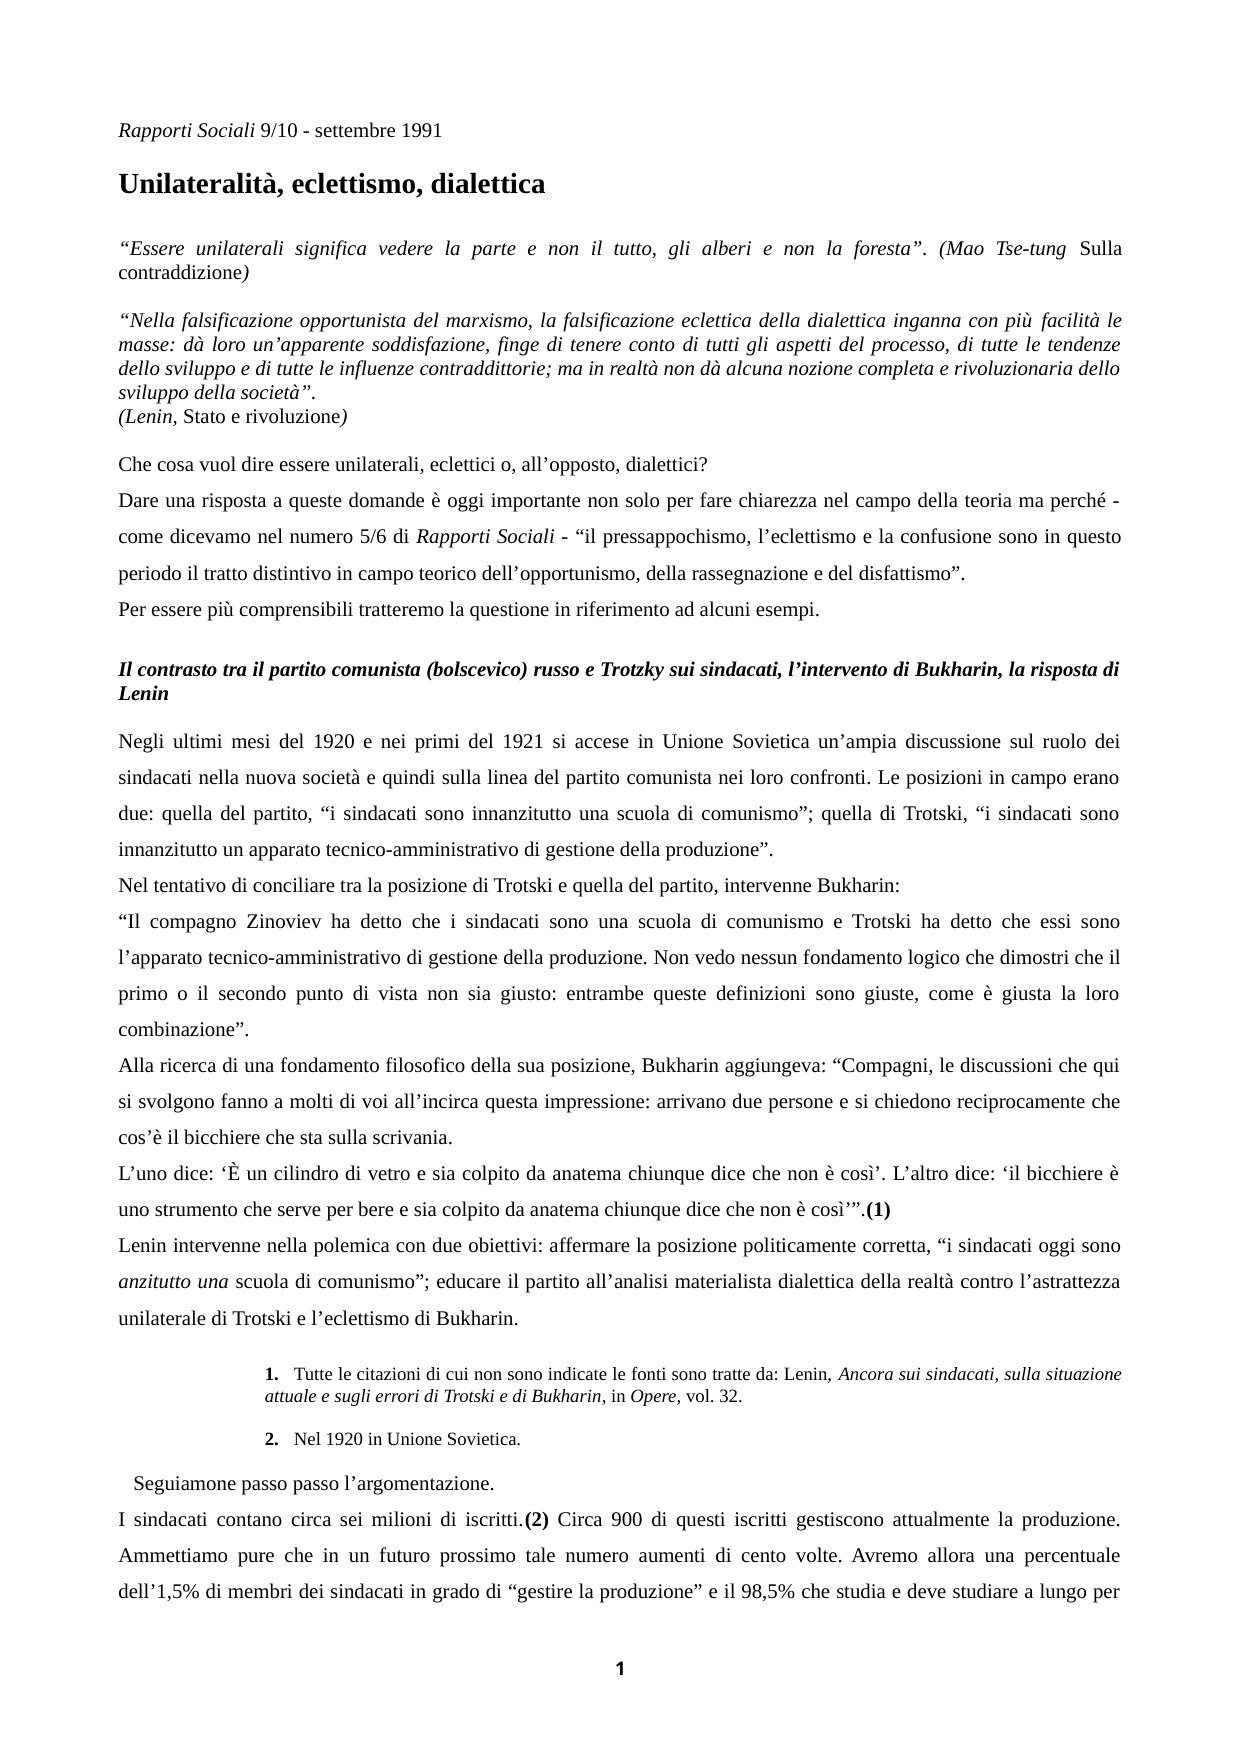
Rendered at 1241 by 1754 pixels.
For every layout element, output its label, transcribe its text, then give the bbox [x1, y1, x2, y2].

text Rapporti Sociali 9/10 - settembre 1991 [118, 118, 1122, 142]
text Alla ricerca di una fondamento filosofico della sua posizione, Bukharin aggiungeva: “Compagni, le discussioni che qui si svolgono fanno a molti di voi all’incirca questa impressione: arrivano due persone e si chiedono reciprocamente che cos’è il bicchiere che sta sulla scrivania. [118, 1053, 1122, 1149]
text 1. Tutte le citazioni di cui non sono indicate le fonti sono tratte da: Lenin, Ancora sui sindacati, sulla situazione attuale e sugli errori di Trotski e di Bukharin, in Opere, vol. 32. [264, 1363, 1122, 1406]
text Negli ultimi mesi del 1920 e nei primi del 1921 si accese in Unione Sovietica un’ampia discussione sul ruolo dei sindacati nella nuova società e quindi sulla linea del partito comunista nei loro confronti. Le posizioni in campo erano due: quella del partito, “i sindacati sono innanzitutto una scuola di comunismo”; quella di Trotski, “i sindacati sono innanzitutto un apparato tecnico-amministrativo di gestione della produzione”. [118, 729, 1122, 861]
text I sindacati contano circa sei milioni di iscritti.(2) Circa 900 di questi iscritti gestiscono attualmente la produzione. Ammettiamo pure che in un futuro prossimo tale numero aumenti di cento volte. Avremo allora una percentuale dell’1,5% di membri dei sindacati in grado di “gestire la produzione” e il 98,5% che studia e deve studiare a lungo per [118, 1507, 1122, 1603]
text Seguiamone passo passo l’argomentazione. [133, 1471, 1122, 1495]
text Il contrasto tra il partito comunista (bolscevico) russo e Trotzky sui sindacati, l’intervento di Bukharin, la risposta di Lenin [118, 657, 1122, 705]
text “Nella falsificazione opportunista del marxismo, la falsificazione eclettica della dialettica inganna con più facilità le masse: dà loro un’apparente soddisfazione, finge di tenere conto di tutti gli aspetti del processo, di tutte le tendenze dello sviluppo e di tutte le influenze contraddittorie; ma in realtà non dà alcuna nozione completa e rivoluzionaria dello sviluppo della società”. [118, 308, 1122, 404]
text L’uno dice: ‘È un cilindro di vetro e sia colpito da anatema chiunque dice che non è così’. L’altro dice: ‘il bicchiere è uno strumento che serve per bere e sia colpito da anatema chiunque dice che non è così’”.(1) [118, 1161, 1122, 1221]
text Che cosa vuol dire essere unilaterali, eclettici o, all’opposto, dialettici? [118, 452, 1122, 476]
text Unilateralità, eclettismo, dialettica [118, 166, 1122, 200]
text Dare una risposta a queste domande è oggi importante non solo per fare chiarezza nel campo della teoria ma perché - come dicevamo nel numero 5/6 di Rapporti Sociali - “il pressappochismo, l’eclettismo e la confusione sono in questo periodo il tratto distintivo in campo teorico dell’opportunismo, della rassegnazione e del disfattismo”. [118, 488, 1122, 584]
text Lenin intervenne nella polemica con due obiettivi: affermare la posizione politicamente corretta, “i sindacati oggi sono anzitutto una scuola di comunismo”; educare il partito all’analisi materialista dialettica della realtà contro l’astrattezza unilaterale di Trotski e l’eclettismo di Bukharin. [118, 1233, 1122, 1329]
text Nel tentativo di conciliare tra la posizione di Trotski e quella del partito, intervenne Bukharin: [118, 873, 1122, 897]
text “Il compagno Zinoviev ha detto che i sindacati sono una scuola di comunismo e Trotski ha detto che essi sono l’apparato tecnico-amministrativo di gestione della produzione. Non vedo nessun fondamento logico che dimostri che il primo o il secondo punto di vista non sia giusto: entrambe queste definizioni sono giuste, come è giusta la loro combinazione”. [118, 909, 1122, 1041]
text (Lenin, Stato e rivoluzione) [118, 404, 1122, 428]
text 2. Nel 1920 in Unione Sovietica. [264, 1428, 1122, 1449]
text Per essere più comprensibili tratteremo la questione in riferimento ad alcuni esempi. [118, 597, 1122, 621]
text “Essere unilaterali significa vedere la parte e non il tutto, gli alberi e non la foresta”. (Mao Tse-tung Sulla contraddizione) [118, 236, 1122, 284]
